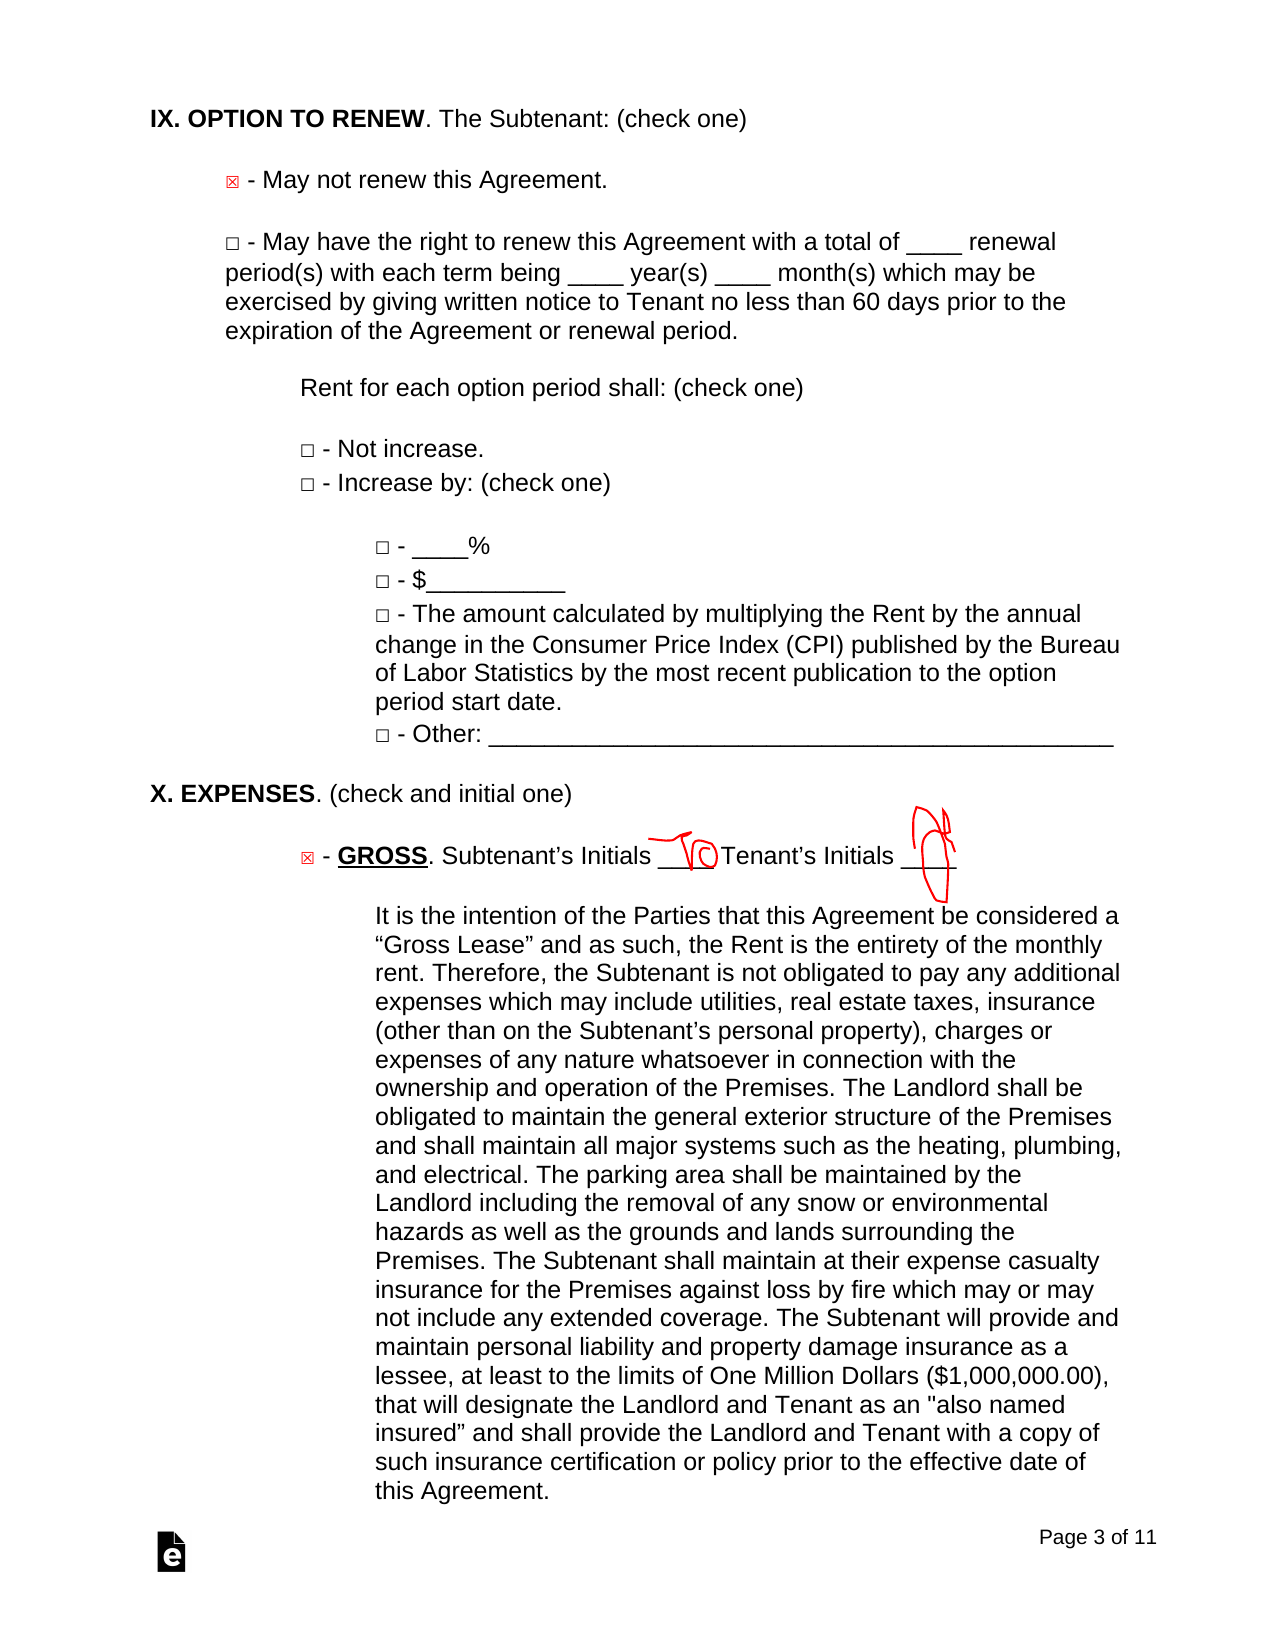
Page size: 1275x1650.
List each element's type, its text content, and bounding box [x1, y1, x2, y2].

text IX. OPTION TO RENEW. The Subtenant: (check one) [150, 104, 1125, 132]
text ☐ - Increase by: (check one) [225, 465, 1125, 499]
text It is the intention of the Parties that this Agreement be considered a “Gross Lease” and as such, the Rent is the entirety of the monthly rent. Therefore, the Subtenant is not obligated to pay any additional expenses which may include utilities, real estate taxes, insurance (other than on the Subtenant’s personal property), charges or expenses of any nature whatsoever in connection with the ownership and operation of the Premises. The Landlord shall be obligated to maintain the general exterior structure of the Premises and shall maintain all major systems such as the heating, plumbing, and electrical. The parking area shall be maintained by the Landlord including the removal of any snow or environmental hazards as well as the grounds and lands surrounding the Premises. The Subtenant shall maintain at their expense casualty insurance for the Premises against loss by fire which may or may not include any extended coverage. The Subtenant will provide and maintain personal liability and property damage insurance as a lessee, at least to the limits of One Million Dollars ($1,000,000.00), that will designate the Landlord and Tenant as an "also named insured” and shall provide the Landlord and Tenant with a copy of such insurance certification or policy prior to the effective date of this Agreement. [375, 901, 1125, 1504]
text ☒ - GROSS. Subtenant’s Initials ____ Tenant’s Initials ____ [946, 838, 1125, 872]
text ☐ - Other: _____________________________________________ [375, 716, 1125, 750]
text ☐ - ____% [375, 527, 1125, 562]
text ☒ - May not renew this Agreement. [225, 161, 1125, 195]
text ☒ - GROSS. Subtenant’s Initials ____ Tenant’s Initials ____ [300, 838, 922, 872]
text ☐ - $__________ [375, 562, 1125, 596]
text ☐ - The amount calculated by multiplying the Rent by the annual change in the Consumer Price Index (CPI) published by the Bureau of Labor Statistics by the most recent publication to the option period start date. [375, 596, 1125, 716]
text X. EXPENSES. (check and initial one) [150, 779, 1125, 807]
text Rent for each option period shall: (check one) [225, 373, 1125, 402]
text ☐ - May have the right to renew this Agreement with a total of ____ renewal period(s) with each term being ____ year(s) ____ month(s) which may be exercised by giving written notice to Tenant no less than 60 days prior to the expiration of the Agreement or renewal period. [225, 224, 1125, 344]
text ☐ - Not increase. [225, 431, 1125, 465]
